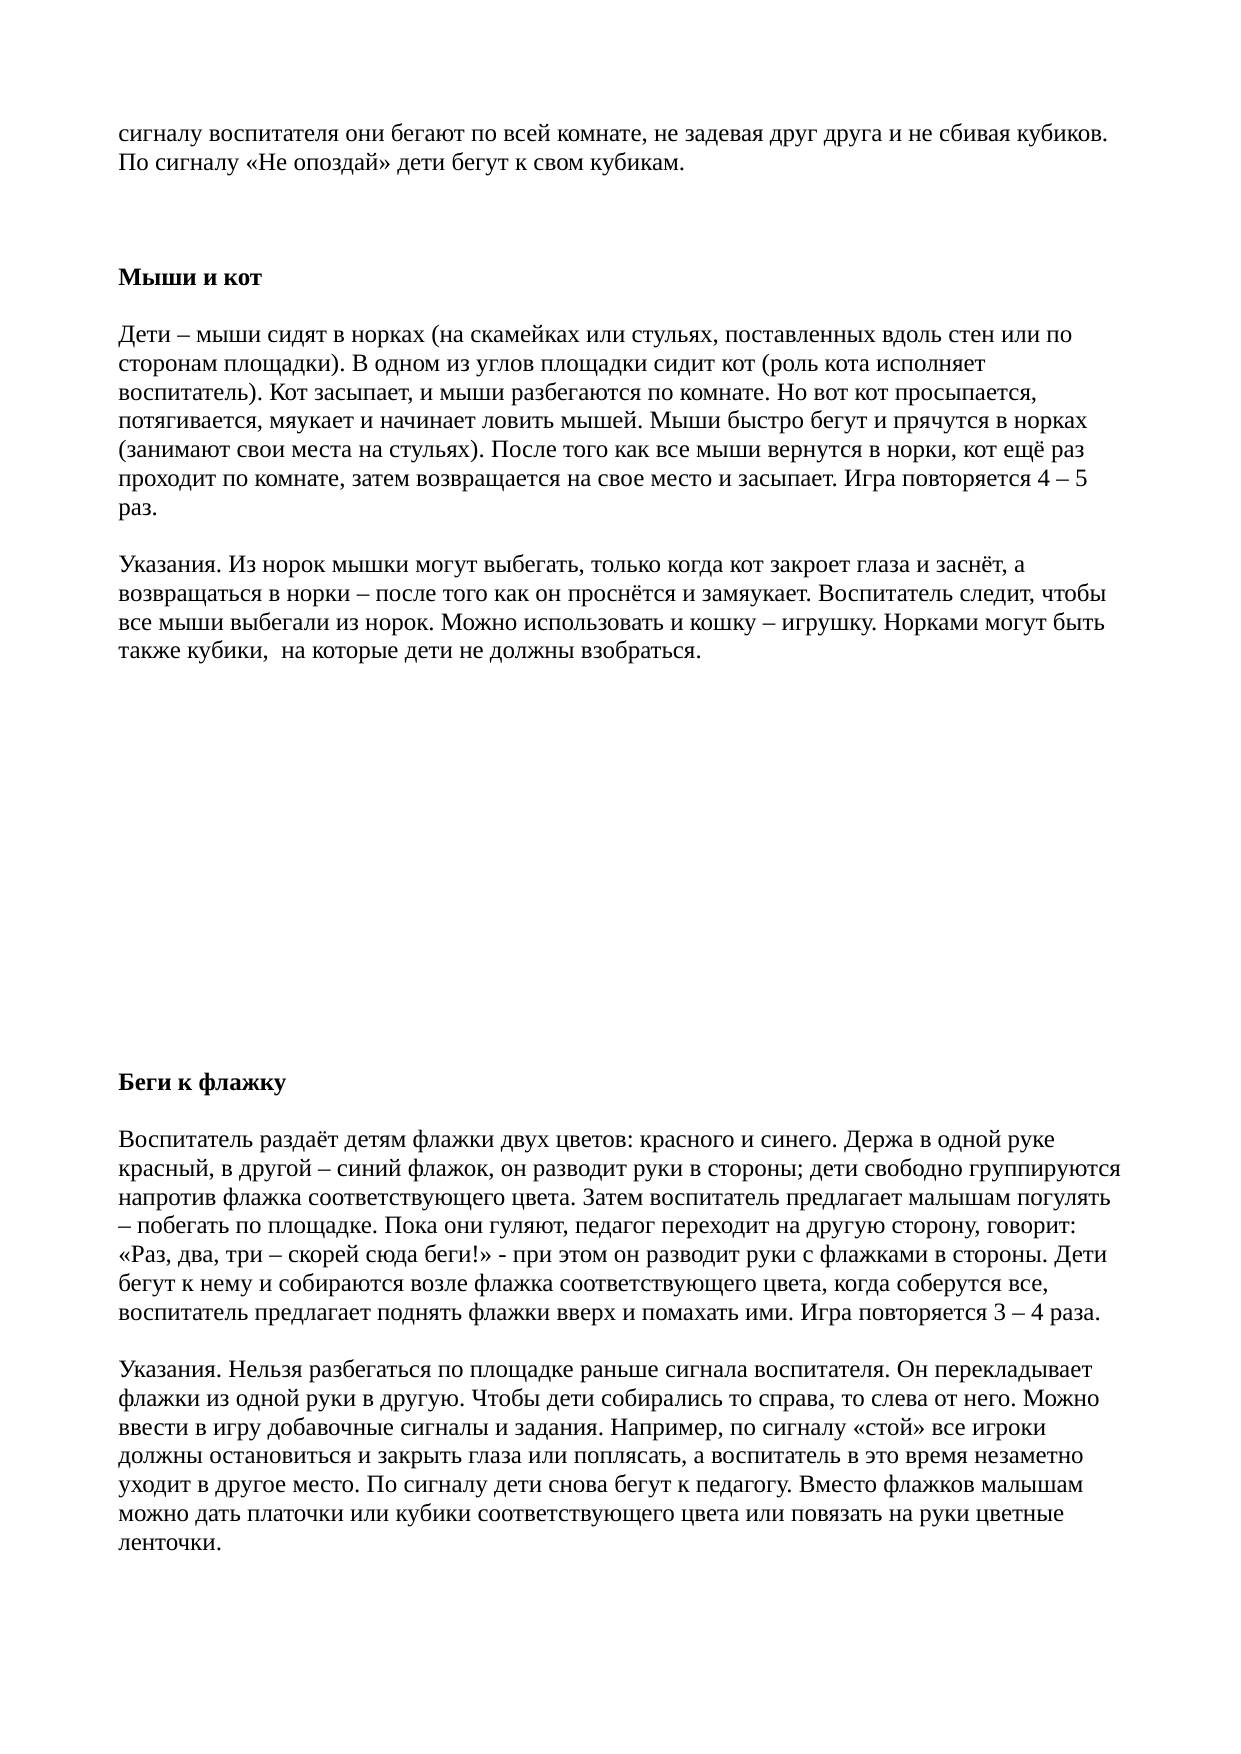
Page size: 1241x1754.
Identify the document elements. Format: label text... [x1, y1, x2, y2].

text Воспитатель раздаёт детям флажки двух цветов: красного и синего. Держа в одной руке красный, в другой – синий флажок, он разводит руки в стороны; дети свободно группируются напротив флажка соответствующего цвета. Затем воспитатель предлагает малышам погулять – побегать по площадке. Пока они гуляют, педагог переходит на другую сторону, говорит: «Раз, два, три – скорей сюда беги!» - при этом он разводит руки с флажками в стороны. Дети бегут к нему и собираются возле флажка соответствующего цвета, когда соберутся все, воспитатель предлагает поднять флажки вверх и помахать ими. Игра повторяется 3 – 4 раза. [118, 1124, 1122, 1326]
text сигналу воспитателя они бегают по всей комнате, не задевая друг друга и не сбивая кубиков. По сигналу «Не опоздай» дети бегут к свом кубикам. [118, 118, 1122, 176]
text Мыши и кот [118, 262, 1122, 291]
text Указания. Из норок мышки могут выбегать, только когда кот закроет глаза и заснёт, а возвращаться в норки – после того как он проснётся и замяукает. Воспитатель следит, чтобы все мыши выбегали из норок. Можно использовать и кошку – игрушку. Норками могут быть также кубики, на которые дети не должны взобраться. [118, 549, 1122, 664]
text Указания. Нельзя разбегаться по площадке раньше сигнала воспитателя. Он перекладывает флажки из одной руки в другую. Чтобы дети собирались то справа, то слева от него. Можно ввести в игру добавочные сигналы и задания. Например, по сигналу «стой» все игроки должны остановиться и закрыть глаза или поплясать, а воспитатель в это время незаметно уходит в другое место. По сигналу дети снова бегут к педагогу. Вместо флажков малышам можно дать платочки или кубики соответствующего цвета или повязать на руки цветные ленточки. [118, 1354, 1122, 1556]
text Беги к флажку [118, 1067, 1122, 1096]
text Дети – мыши сидят в норках (на скамейках или стульях, поставленных вдоль стен или по сторонам площадки). В одном из углов площадки сидит кот (роль кота исполняет воспитатель). Кот засыпает, и мыши разбегаются по комнате. Но вот кот просыпается, потягивается, мяукает и начинает ловить мышей. Мыши быстро бегут и прячутся в норках (занимают свои места на стульях). После того как все мыши вернутся в норки, кот ещё раз проходит по комнате, затем возвращается на свое место и засыпает. Игра повторяется 4 – 5 раз. [118, 319, 1122, 521]
